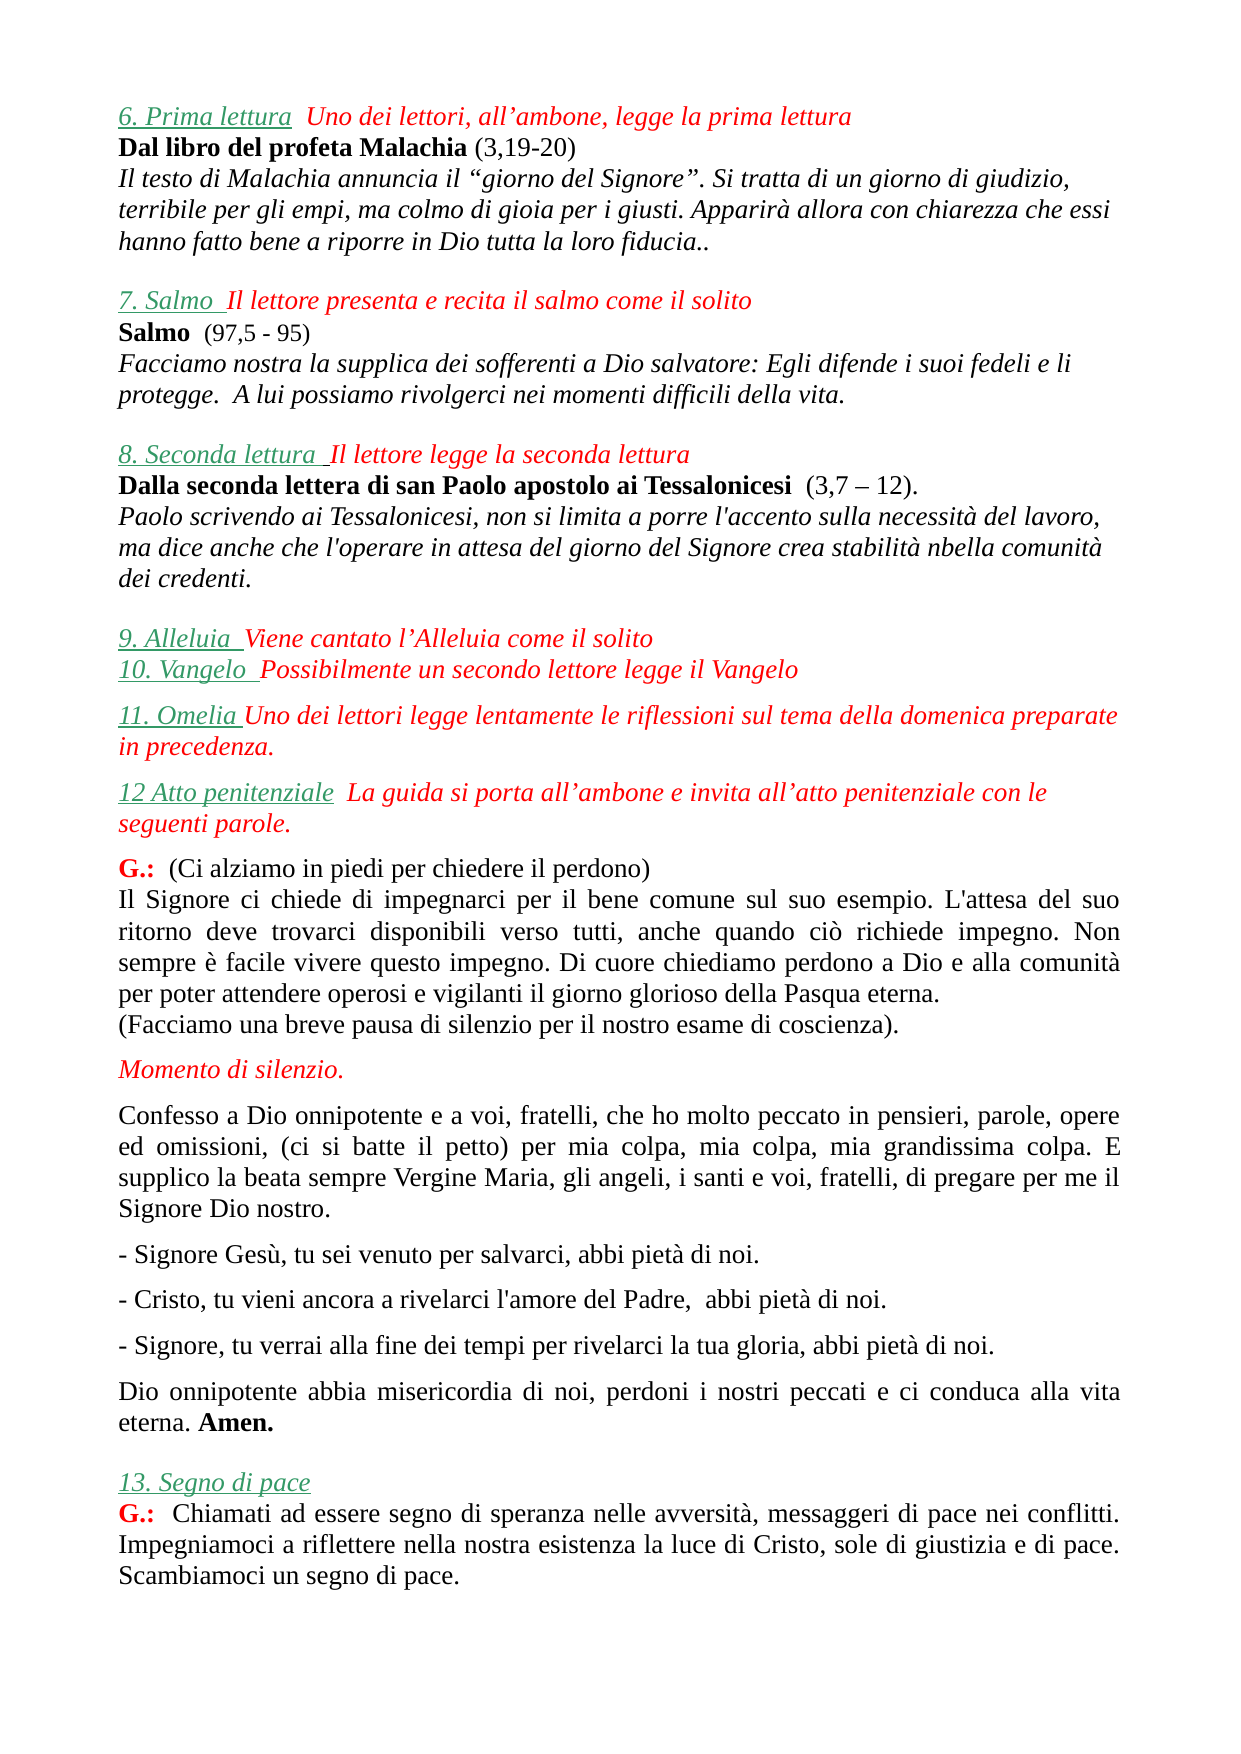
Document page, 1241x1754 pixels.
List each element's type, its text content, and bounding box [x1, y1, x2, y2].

text (Facciamo una breve pausa di silenzio per il nostro esame di coscienza). [118, 1008, 1122, 1039]
text Facciamo nostra la supplica dei sofferenti a Dio salvatore: Egli difende i suoi fedeli e li protegge. A lui possiamo rivolgerci nei momenti difficili della vita. [118, 347, 1122, 409]
text 10. Vangelo Possibilmente un secondo lettore legge il Vangelo [118, 653, 1122, 684]
text Dalla seconda lettera di san Paolo apostolo ai Tessalonicesi (3,7 – 12). [118, 469, 1122, 500]
text - Cristo, tu vieni ancora a rivelarci l'amore del Padre, abbi pietà di noi. [118, 1283, 1122, 1315]
text - Signore, tu verrai alla fine dei tempi per rivelarci la tua gloria, abbi pietà di noi. [118, 1329, 1122, 1360]
text Salmo (97,5 - 95) [118, 316, 1122, 347]
text Confesso a Dio onnipotente e a voi, fratelli, che ho molto peccato in pensieri, parole, opere ed omissioni, (ci si batte il petto) per mia colpa, mia colpa, mia grandissima colpa. E supplico la beata sempre Vergine Maria, gli angeli, i santi e voi, fratelli, di pregare per me il Signore Dio nostro. [118, 1099, 1122, 1224]
text Dio onnipotente abbia misericordia di noi, perdoni i nostri peccati e ci conduca alla vita eterna. Amen. [118, 1374, 1122, 1437]
text G.: (Ci alziamo in piedi per chiedere il perdono) [118, 852, 1122, 883]
text Il Signore ci chiede di impegnarci per il bene comune sul suo esempio. L'attesa del suo ritorno deve trovarci disponibili verso tutti, anche quando ciò richiede impegno. Non sempre è facile vivere questo impegno. Di cuore chiediamo perdono a Dio e alla comunità per poter attendere operosi e vigilanti il giorno glorioso della Pasqua eterna. [118, 883, 1122, 1008]
text 9. Alleluia Viene cantato l’Alleluia come il solito [118, 622, 1122, 653]
text Dal libro del profeta Malachia (3,19-20) [118, 131, 1122, 162]
text Il testo di Malachia annuncia il “giorno del Signore”. Si tratta di un giorno di giudizio, terribile per gli empi, ma colmo di gioia per i giusti. Apparirà allora con chiarezza che essi hanno fatto bene a riporre in Dio tutta la loro fiducia.. [118, 162, 1122, 256]
text 11. Omelia Uno dei lettori legge lentamente le riflessioni sul tema della domenica preparate in precedenza. [118, 699, 1122, 761]
text 12 Atto penitenziale La guida si porta all’ambone e invita all’atto penitenziale con le seguenti parole. [118, 776, 1122, 838]
text Paolo scrivendo ai Tessalonicesi, non si limita a porre l'accento sulla necessità del lavoro, ma dice anche che l'operare in attesa del giorno del Signore crea stabilità nbella comunità dei credenti. [118, 500, 1122, 593]
text G.: Chiamati ad essere segno di speranza nelle avversità, messaggeri di pace nei conflitti. Impegniamoci a riflettere nella nostra esistenza la luce di Cristo, sole di giustizia e di pace. Scambiamoci un segno di pace. [118, 1497, 1122, 1590]
text 13. Segno di pace [118, 1466, 1122, 1497]
text 7. Salmo Il lettore presenta e recita il salmo come il solito [118, 284, 1122, 316]
text Momento di silenzio. [118, 1053, 1122, 1085]
text 6. Prima lettura Uno dei lettori, all’ambone, legge la prima lettura [118, 100, 1122, 131]
text - Signore Gesù, tu sei venuto per salvarci, abbi pietà di noi. [118, 1238, 1122, 1269]
text 8. Seconda lettura Il lettore legge la seconda lettura [118, 438, 1122, 469]
